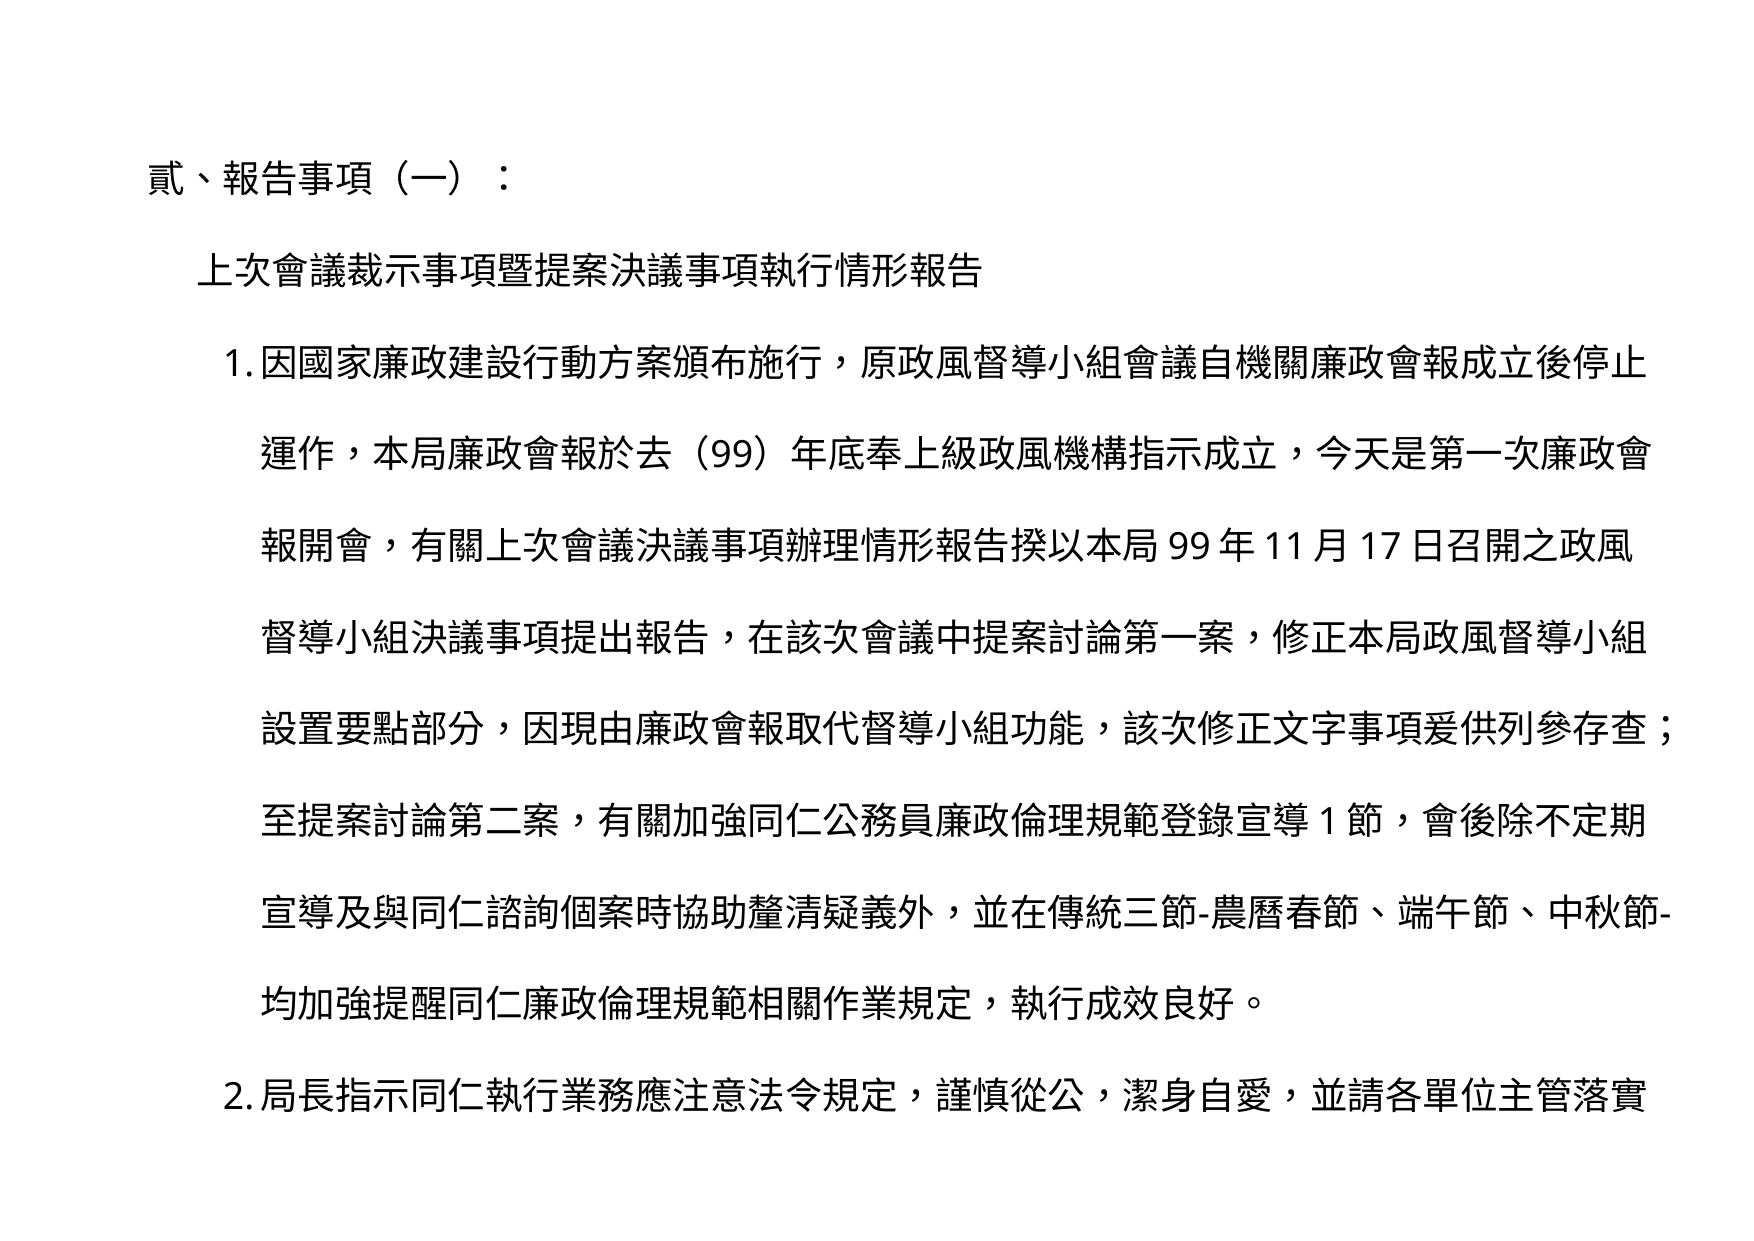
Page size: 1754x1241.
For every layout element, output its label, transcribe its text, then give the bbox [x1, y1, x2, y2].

list 因國家廉政建設行動方案頒布施行，原政風督導小組會議自機關廉政會報成立後停止運作，本局廉政會報於去（99）年底奉上級政風機構指示成立，今天是第一次廉政會報開會，有關上次會議決議事項辦理情形報告揆以本局99年11月17日召開之政風督導小組決議事項提出報告，在該次會議中提案討論第一案，修正本局政風督導小組設置要點部分，因現由廉政會報取代督導小組功能，該次修正文字事項爰供列參存查；至提案討論第二案，有關加強同仁公務員廉政倫理規範登錄宣導1節，會後除不定期宣導及與同仁諮詢個案時協助釐清疑義外，並在傳統三節-農曆春節、端午節、中秋節-均加強提醒同仁廉政倫理規範相關作業規定，執行成效良好。 [223, 314, 1671, 1047]
list 局長指示同仁執行業務應注意法令規定，謹慎從公，潔身自愛，並請各單位主管落實 [223, 1047, 1671, 1139]
text 貳、報告事項（一）： [148, 131, 1671, 222]
text 上次會議裁示事項暨提案決議事項執行情形報告 [148, 222, 1671, 314]
